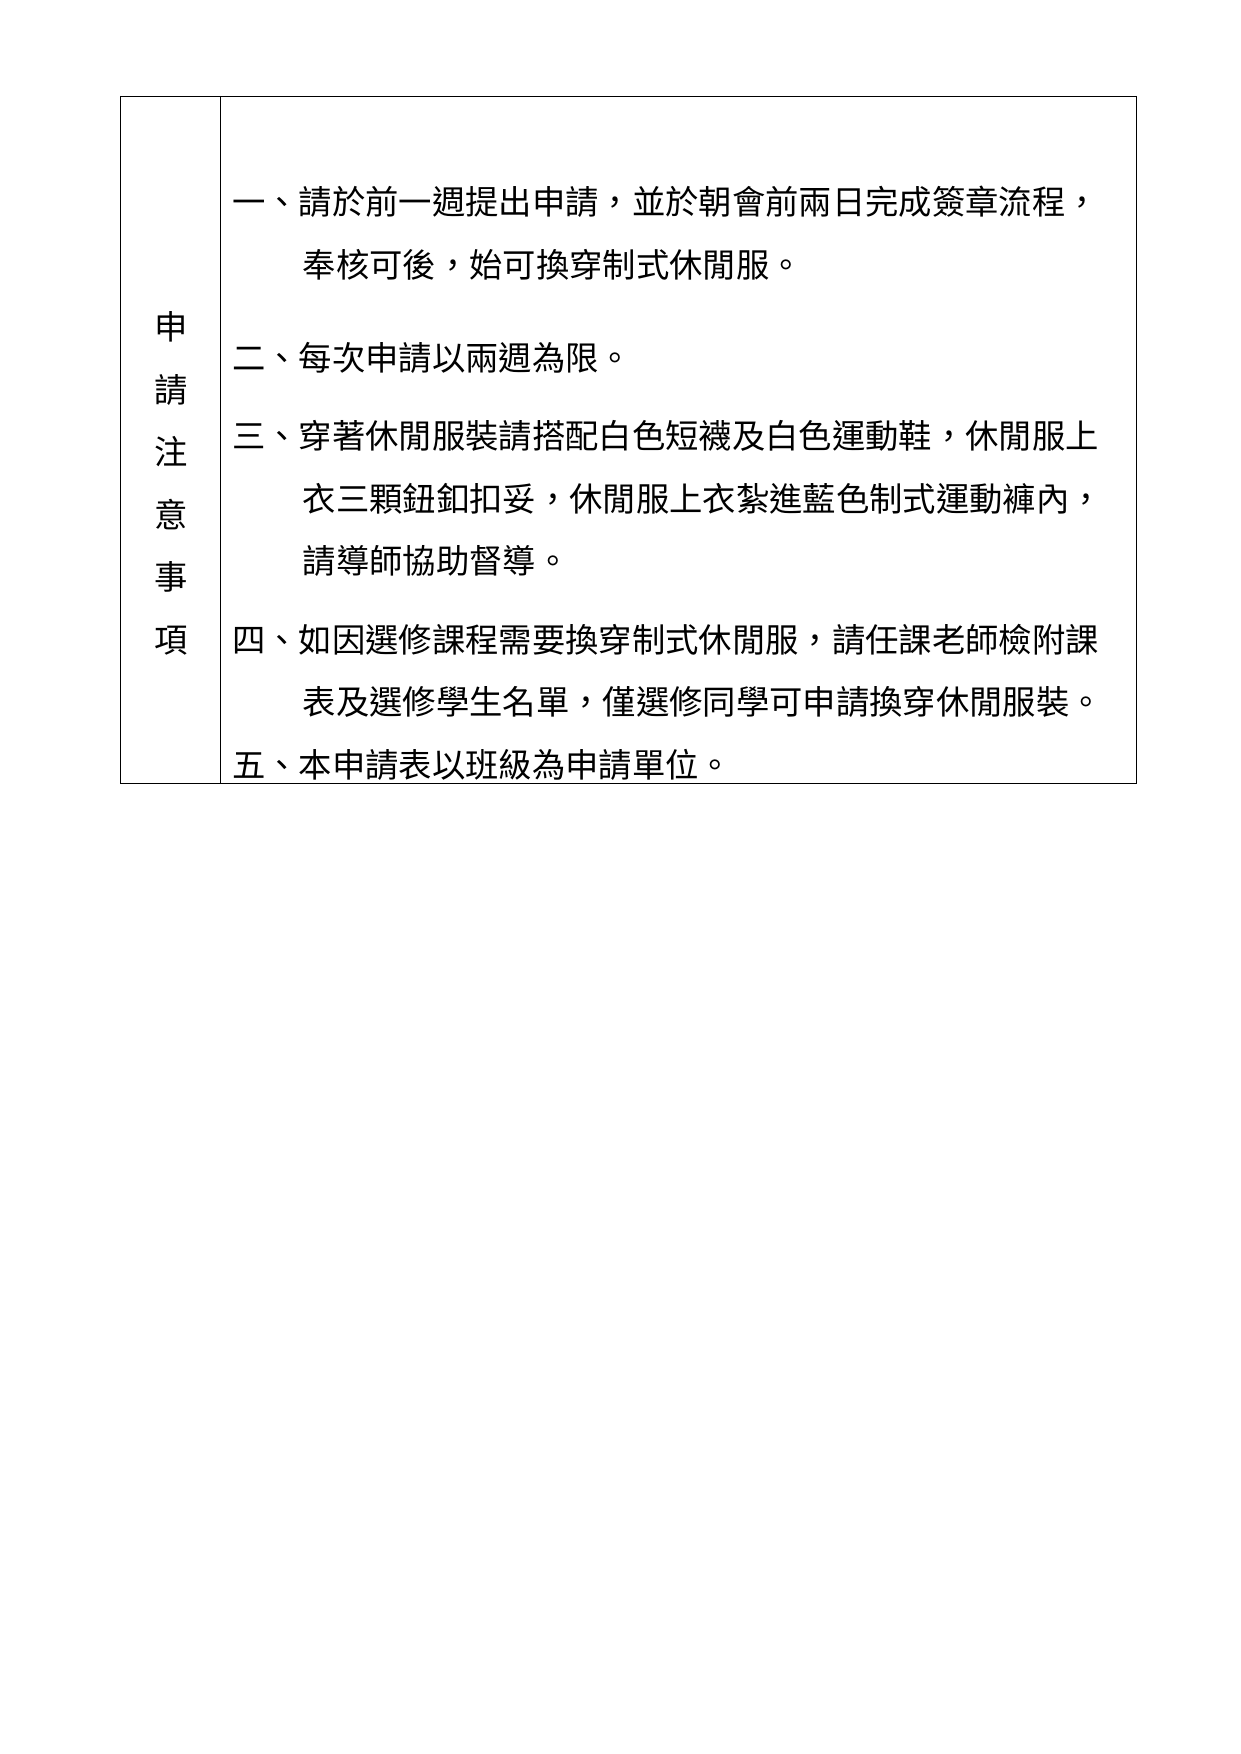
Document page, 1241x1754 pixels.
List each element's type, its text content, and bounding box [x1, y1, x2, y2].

table_cell 一、請於前一週提出申請，並於朝會前兩日完成簽章流程，奉核可後，始可換穿制式休閒服。 二、每次申請以兩週為限。 三、穿著休閒服裝請搭配白色短襪及白色運動鞋，休閒服上衣三顆鈕釦扣妥，休閒服上衣紮進藍色制式運動褲內，請導師協助督導。 四、如因選修課程需要換穿制式休閒服，請任課老師檢附課表及選修學生名單，僅選修同學可申請換穿休閒服裝。 五、本申請表以班級為申請單位。 [221, 97, 1136, 783]
table_cell 申請注意事項 [121, 97, 220, 783]
